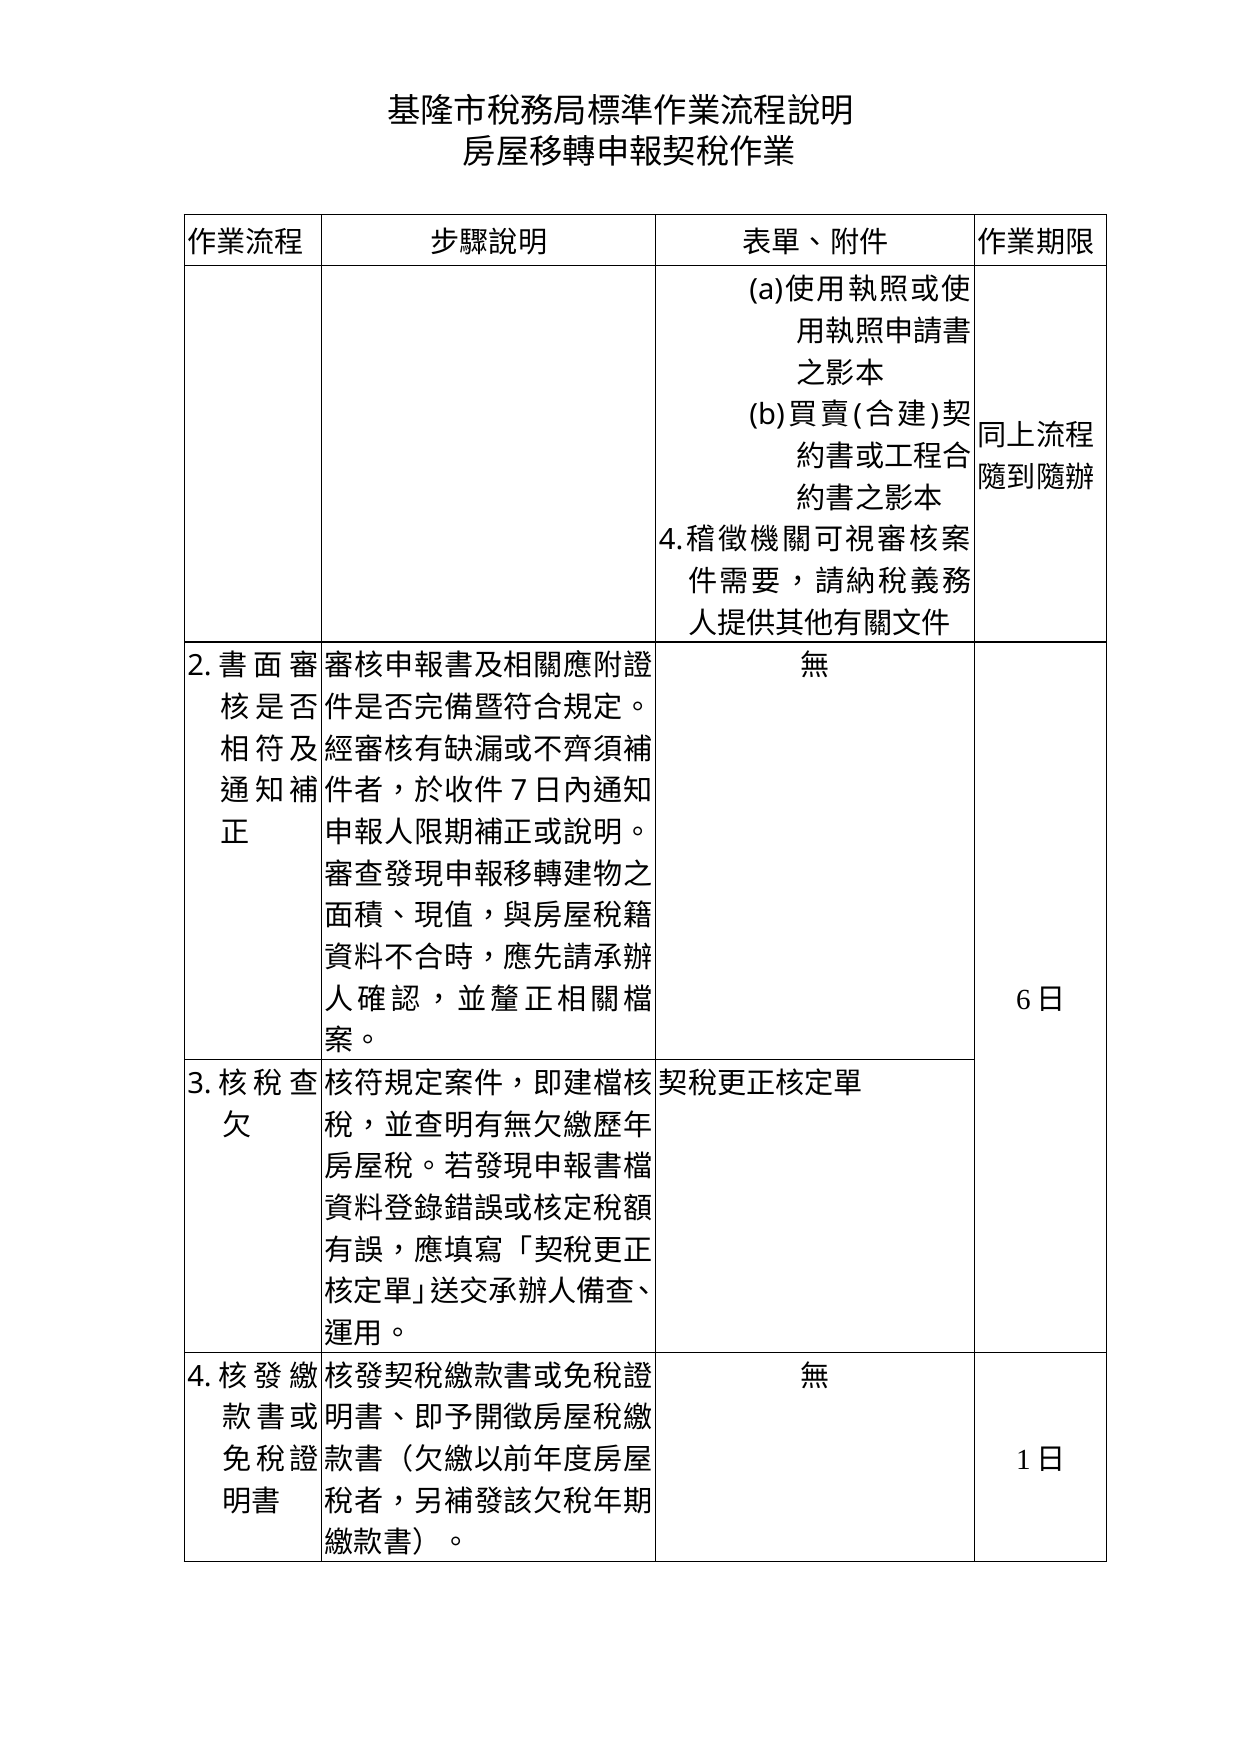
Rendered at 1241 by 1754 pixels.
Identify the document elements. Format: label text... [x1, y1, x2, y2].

table_cell 2.書面審核是否相符及通知補正 [185, 643, 321, 1059]
table_header 作業期限 [975, 215, 1106, 265]
table_cell 3.核稅查欠 [185, 1060, 321, 1352]
table_cell 4.核發繳款書或免稅證明書 [185, 1353, 321, 1561]
table_cell 6日 [975, 643, 1106, 1352]
table_cell 無 [656, 1353, 974, 1561]
table_cell 同上流程隨到隨辦 [975, 266, 1106, 641]
table_cell (a)使用執照或使用執照申請書之影本 (b)買賣(合建)契約書或工程合約書之影本 4.稽徵機關可視審核案件需要，請納稅義務人提供其他有關文件 [656, 266, 974, 641]
table_cell 無 [656, 643, 974, 1059]
table_cell 核符規定案件，即建檔核稅，並查明有無欠繳歷年房屋稅。若發現申報書檔資料登錄錯誤或核定稅額有誤，應填寫「契稅更正核定單」送交承辦人備查、運用。 [322, 1060, 655, 1352]
table_header 表單、附件 [656, 215, 974, 265]
table_header 作業流程 [185, 215, 321, 265]
table_cell 核發契稅繳款書或免稅證明書、即予開徵房屋稅繳款書（欠繳以前年度房屋稅者，另補發該欠稅年期繳款書）。 [322, 1353, 655, 1561]
table_cell 1日 [975, 1353, 1106, 1561]
table_header 步驟說明 [322, 215, 655, 265]
table_cell [322, 266, 655, 641]
table_cell [185, 266, 321, 641]
table_cell 契稅更正核定單 [656, 1060, 974, 1352]
table_cell 審核申報書及相關應附證件是否完備暨符合規定。經審核有缺漏或不齊須補件者，於收件7日內通知申報人限期補正或說明。審查發現申報移轉建物之面積、現值，與房屋稅籍資料不合時，應先請承辦人確認，並釐正相關檔案。 [322, 643, 655, 1059]
